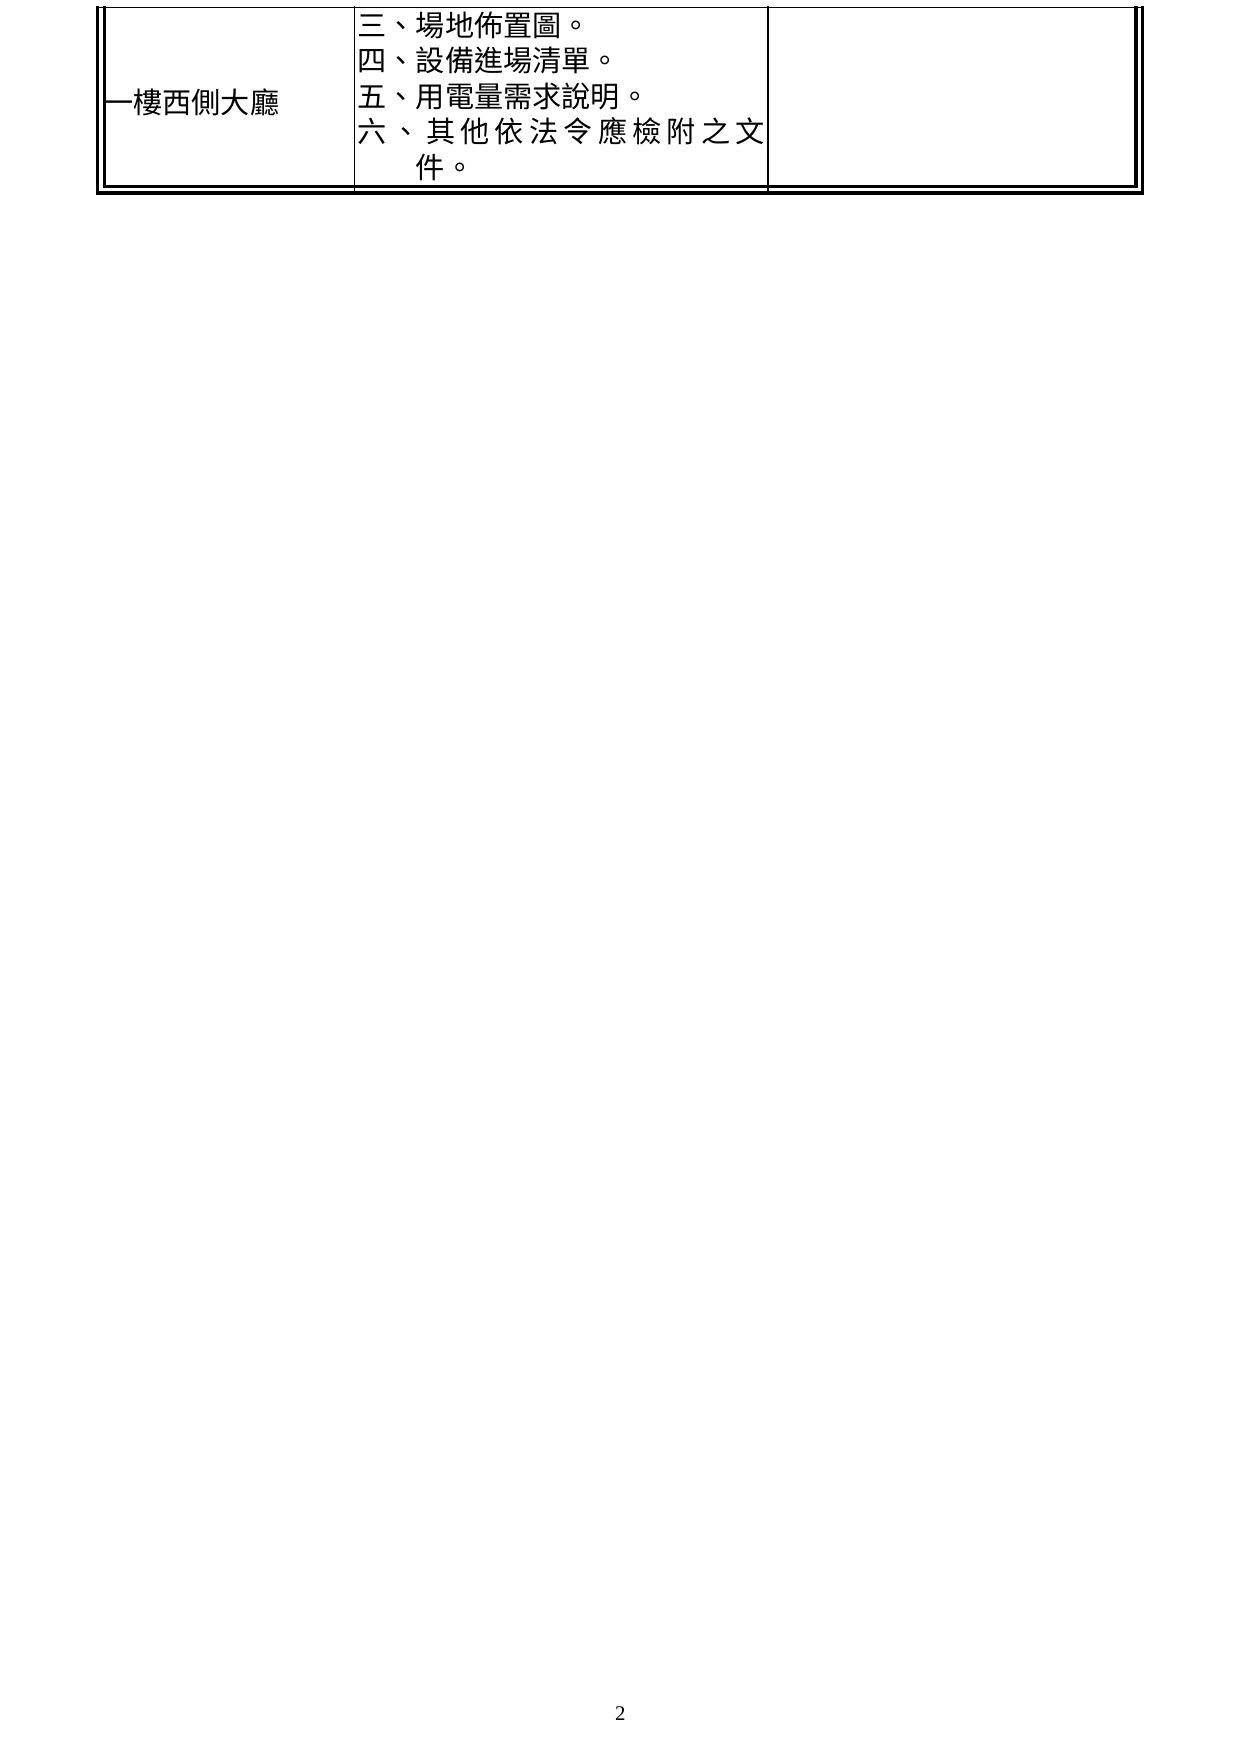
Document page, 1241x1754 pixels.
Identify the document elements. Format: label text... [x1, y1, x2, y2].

table_cell [769, 8, 1134, 185]
table_cell 一樓西側大廳 [106, 8, 354, 185]
table_cell 三、場地佈置圖。 四、設備進場清單。 五、用電量需求說明。 六、其他依法令應檢附之文件。 [355, 8, 767, 185]
